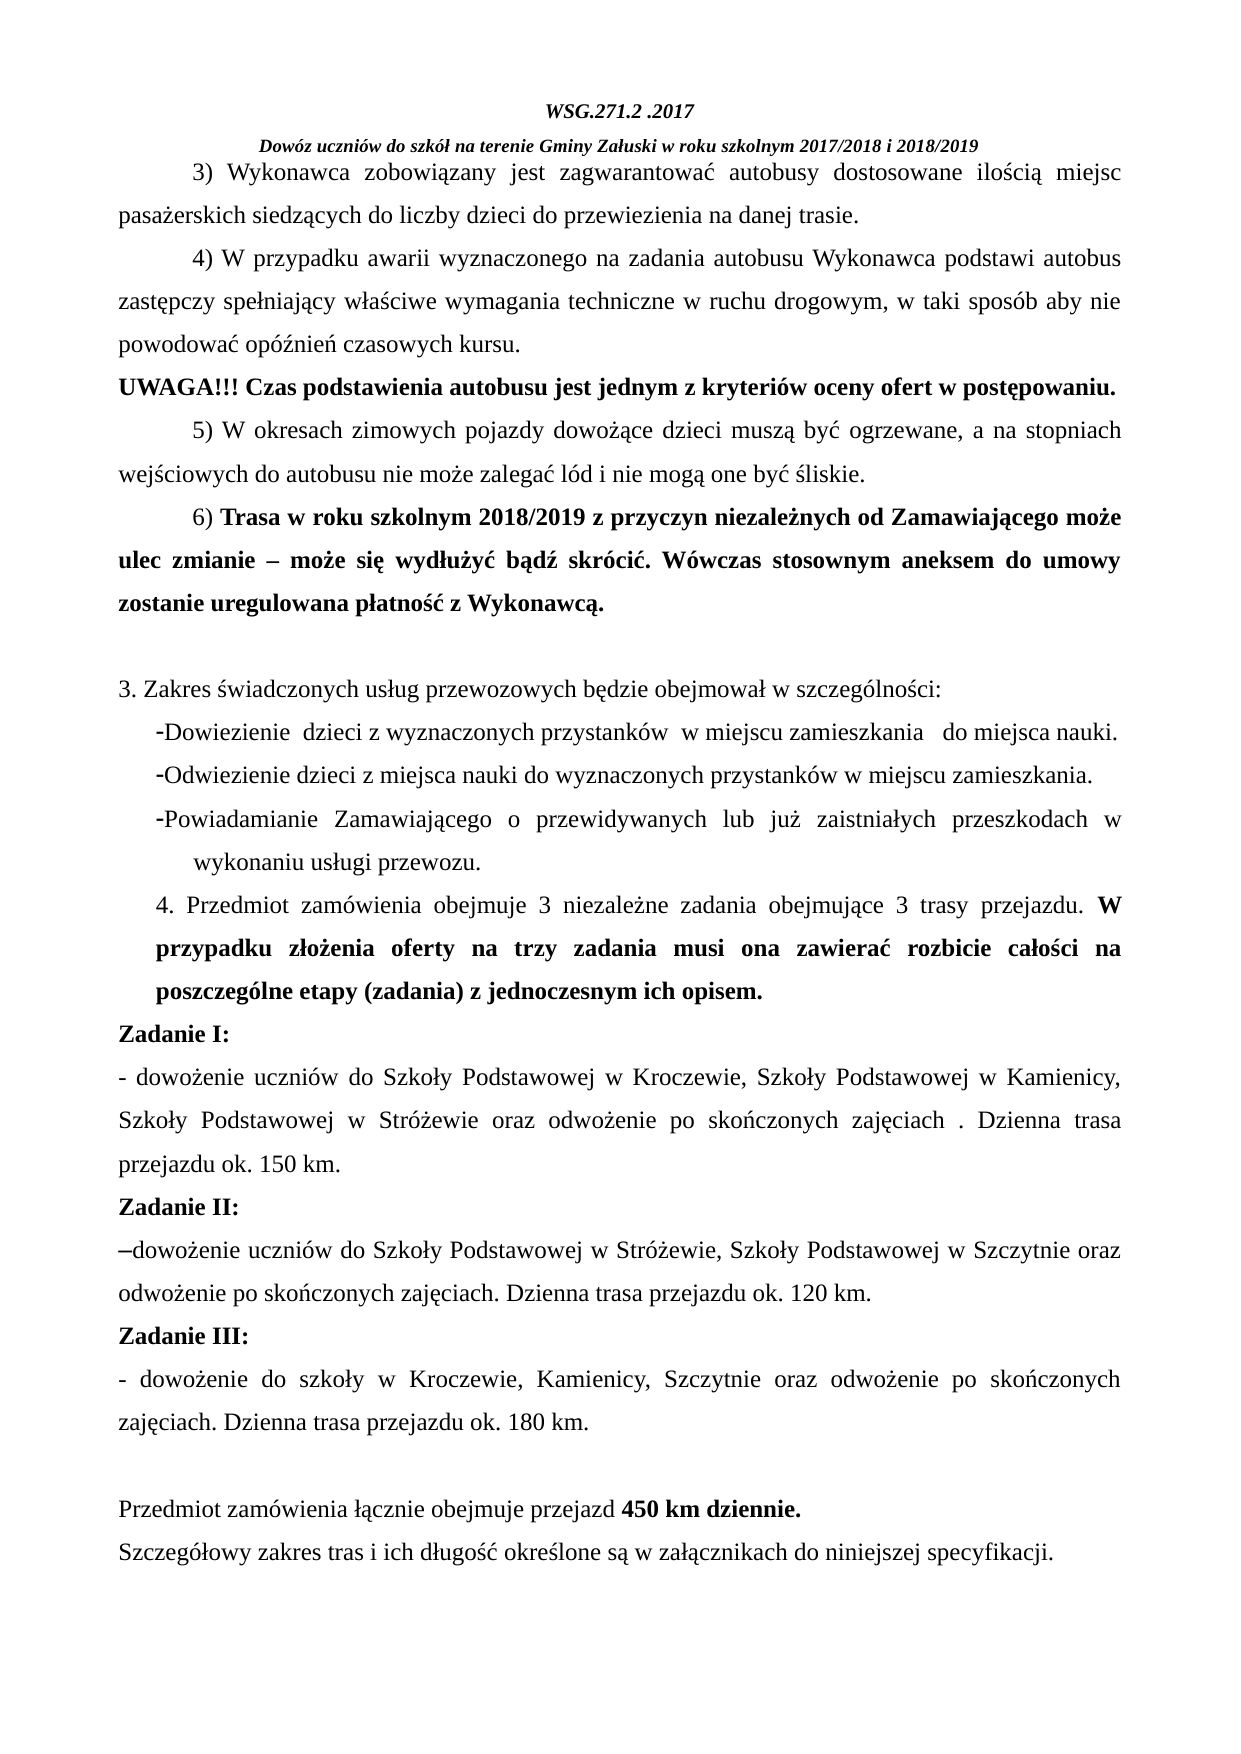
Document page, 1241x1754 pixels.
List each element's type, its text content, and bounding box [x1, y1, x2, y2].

text Zadanie II: [118, 1192, 1122, 1221]
text 4. Przedmiot zamówienia obejmuje 3 niezależne zadania obejmujące 3 trasy przejazdu. W przypadku złożenia oferty na trzy zadania musi ona zawierać rozbicie całości na poszczególne etapy (zadania) z jednoczesnym ich opisem. [156, 890, 1122, 1005]
list dowożenie uczniów do Szkoły Podstawowej w Stróżewie, Szkoły Podstawowej w Szczytnie oraz odwożenie po skończonych zajęciach. Dzienna trasa przejazdu ok. 120 km. [118, 1235, 1122, 1307]
text 3) Wykonawca zobowiązany jest zagwarantować autobusy dostosowane ilością miejsc pasażerskich siedzących do liczby dzieci do przewiezienia na danej trasie. [118, 157, 1122, 229]
list Powiadamianie Zamawiającego o przewidywanych lub już zaistniałych przeszkodach w wykonaniu usługi przewozu. [156, 804, 1122, 876]
list Dowiezienie dzieci z wyznaczonych przystanków w miejscu zamieszkania do miejsca nauki. [156, 717, 1122, 746]
text 6) Trasa w roku szkolnym 2018/2019 z przyczyn niezależnych od Zamawiającego może ulec zmianie – może się wydłużyć bądź skrócić. Wówczas stosownym aneksem do umowy zostanie uregulowana płatność z Wykonawcą. [118, 502, 1122, 617]
text 4) W przypadku awarii wyznaczonego na zadania autobusu Wykonawca podstawi autobus zastępczy spełniający właściwe wymagania techniczne w ruchu drogowym, w taki sposób aby nie powodować opóźnień czasowych kursu. [118, 243, 1122, 358]
list Odwiezienie dzieci z miejsca nauki do wyznaczonych przystanków w miejscu zamieszkania. [156, 761, 1122, 789]
text Zadanie III: [118, 1321, 1122, 1350]
text Przedmiot zamówienia łącznie obejmuje przejazd 450 km dziennie. [118, 1494, 1122, 1522]
text - dowożenie uczniów do Szkoły Podstawowej w Kroczewie, Szkoły Podstawowej w Kamienicy, Szkoły Podstawowej w Stróżewie oraz odwożenie po skończonych zajęciach . Dzienna trasa przejazdu ok. 150 km. [118, 1062, 1122, 1177]
text 5) W okresach zimowych pojazdy dowożące dzieci muszą być ogrzewane, a na stopniach wejściowych do autobusu nie może zalegać lód i nie mogą one być śliskie. [118, 416, 1122, 487]
text 3. Zakres świadczonych usług przewozowych będzie obejmował w szczególności: [118, 674, 1122, 703]
text UWAGA!!! Czas podstawienia autobusu jest jednym z kryteriów oceny ofert w postępowaniu. [118, 372, 1122, 401]
text - dowożenie do szkoły w Kroczewie, Kamienicy, Szczytnie oraz odwożenie po skończonych zajęciach. Dzienna trasa przejazdu ok. 180 km. [118, 1364, 1122, 1436]
text Zadanie I: [118, 1019, 1122, 1048]
text Szczegółowy zakres tras i ich długość określone są w załącznikach do niniejszej specyfikacji. [118, 1537, 1122, 1566]
